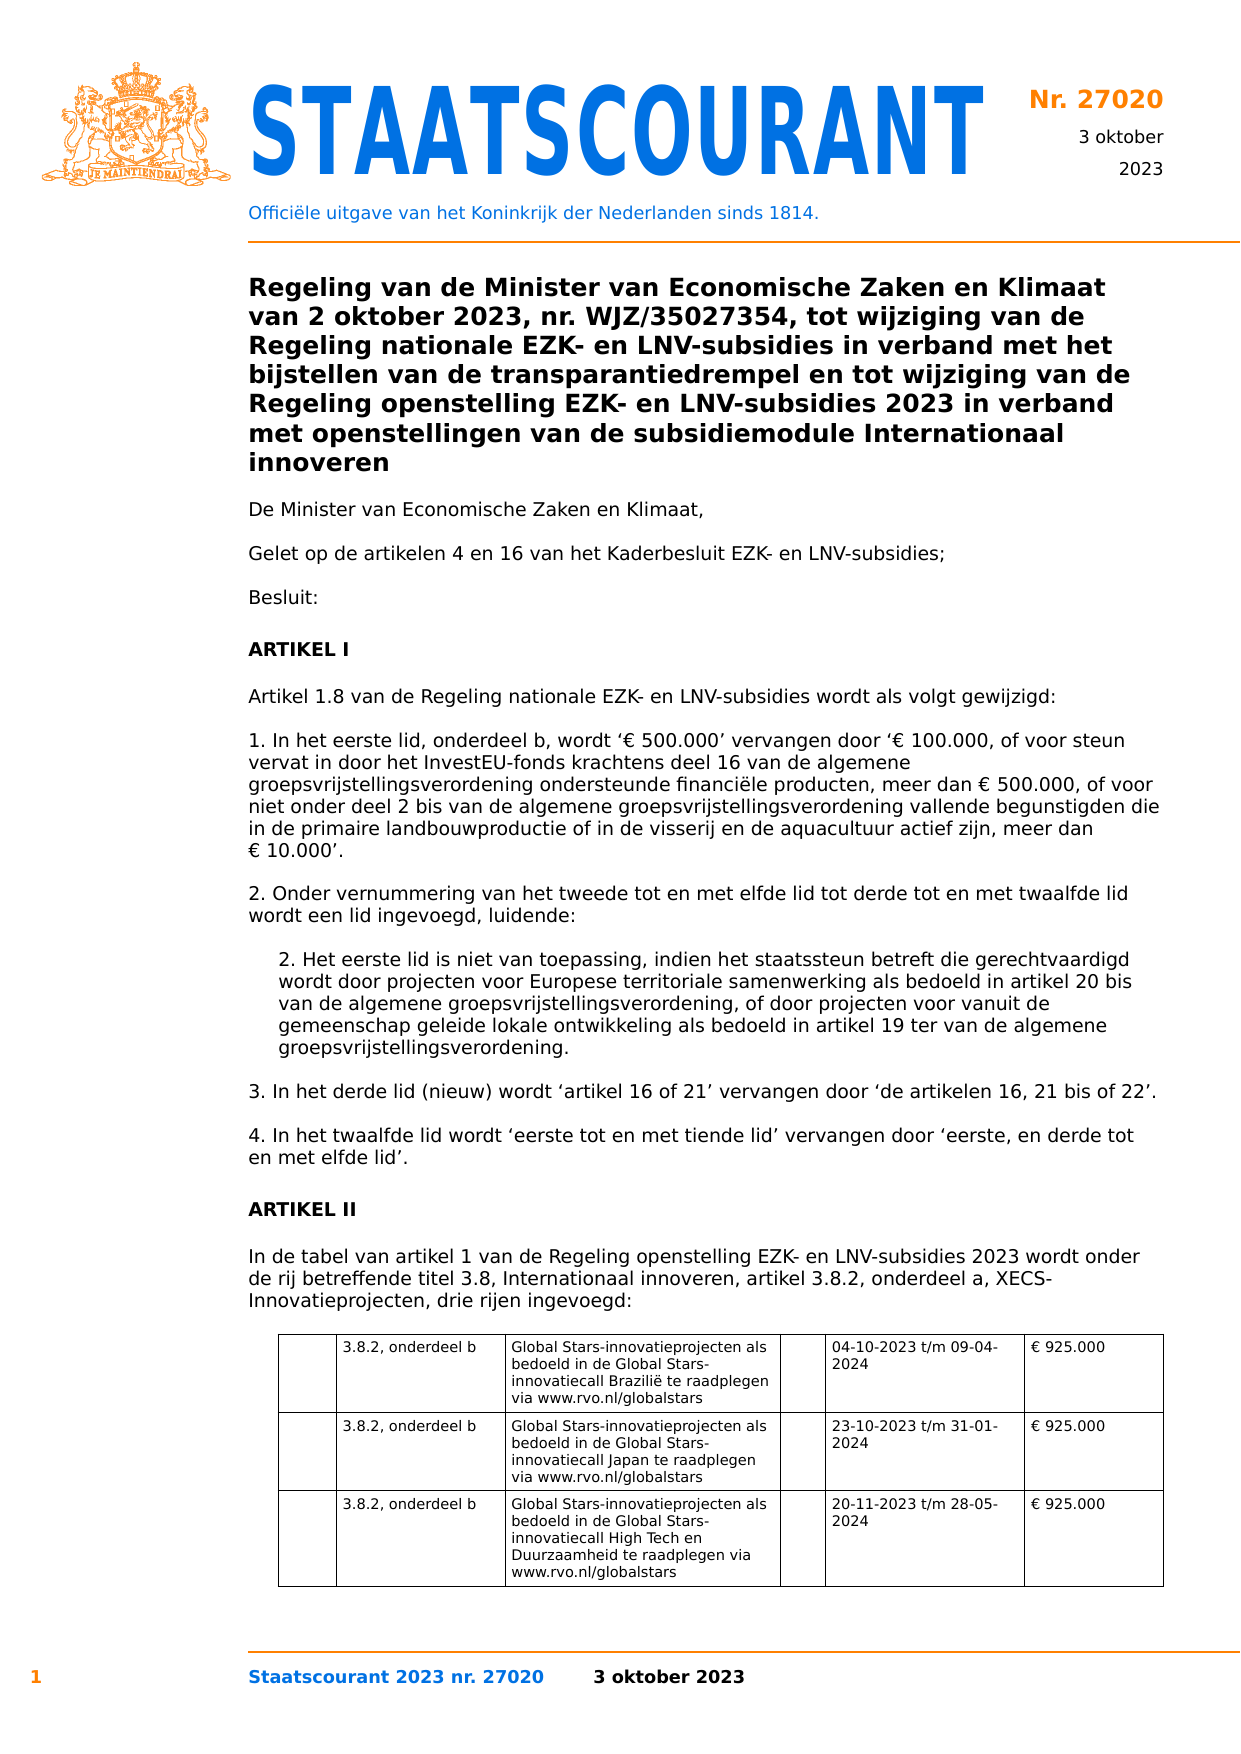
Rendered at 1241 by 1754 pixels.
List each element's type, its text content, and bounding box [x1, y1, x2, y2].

table_cell [781, 1413, 825, 1490]
table_cell Global Stars-innovatieprojecten als bedoeld in de Global Stars-innovatiecall Japan te raadplegen via www.rvo.nl/globalstars [506, 1413, 780, 1490]
table_cell € 925.000 [1025, 1491, 1163, 1586]
table_header [25, 62, 248, 241]
text 1. In het eerste lid, onderdeel b, wordt ‘€ 500.000’ vervangen door ‘€ 100.000, of voor steun vervat in door het InvestEU-fonds krachtens deel 16 van de algemene groepsvrijstellingsverordening ondersteunde financiële producten, meer dan € 500.000, of voor niet onder deel 2 bis van de algemene groepsvrijstellingsverordening vallende begunstigden die in de primaire landbouwproductie of in de visserij en de aquacultuur actief zijn, meer dan € 10.000’. [248, 729, 1163, 861]
text De Minister van Economische Zaken en Klimaat, [248, 499, 1163, 521]
table_header € 925.000 [1025, 1335, 1163, 1412]
table_cell [279, 1491, 336, 1586]
subtitle Regeling van de Minister van Economische Zaken en Klimaat van 2 oktober 2023, nr. WJZ/35027354, tot wijziging van de Regeling nationale EZK- en LNV-subsidies in verband met het bijstellen van de transparantiedrempel en tot wijziging van de Regeling openstelling EZK- en LNV-subsidies 2023 in verband met openstellingen van de subsidiemodule Internationaal innoveren [248, 273, 1163, 477]
table_header STAATSCOURANT [248, 62, 998, 203]
table_cell 2023 [998, 153, 1240, 203]
table_cell 23-10-2023 t/m 31-01-2024 [826, 1413, 1024, 1490]
text 4. In het twaalfde lid wordt ‘eerste tot en met tiende lid’ vervangen door ‘eerste, en derde tot en met elfde lid’. [248, 1125, 1163, 1169]
table_cell Officiële uitgave van het Koninkrijk der Nederlanden sinds 1814. [248, 203, 1240, 241]
text 3. In het derde lid (nieuw) wordt ‘artikel 16 of 21’ vervangen door ‘de artikelen 16, 21 bis of 22’. [248, 1081, 1163, 1103]
text Besluit: [248, 587, 1163, 609]
table_header [781, 1335, 825, 1412]
table_cell [781, 1491, 825, 1586]
text Gelet op de artikelen 4 en 16 van het Kaderbesluit EZK- en LNV-subsidies; [248, 543, 1163, 565]
table_cell Global Stars-innovatieprojecten als bedoeld in de Global Stars-innovatiecall High Tech en Duurzaamheid te raadplegen via www.rvo.nl/globalstars [506, 1491, 780, 1586]
text In de tabel van artikel 1 van de Regeling openstelling EZK- en LNV-subsidies 2023 wordt onder de rij betreffende titel 3.8, Internationaal innoveren, artikel 3.8.2, onderdeel a, XECS-Innovatieprojecten, drie rijen ingevoegd: [248, 1246, 1163, 1312]
text 2. Onder vernummering van het tweede tot en met elfde lid tot derde tot en met twaalfde lid wordt een lid ingevoegd, luidende: [248, 883, 1163, 927]
text 2. Het eerste lid is niet van toepassing, indien het staatssteun betreft die gerechtvaardigd wordt door projecten voor Europese territoriale samenwerking als bedoeld in artikel 20 bis van de algemene groepsvrijstellingsverordening, of door projecten voor vanuit de gemeenschap geleide lokale ontwikkeling als bedoeld in artikel 19 ter van de algemene groepsvrijstellingsverordening. [278, 949, 1163, 1059]
table_header 04-10-2023 t/m 09-04-2024 [826, 1335, 1024, 1412]
table_cell 3.8.2, onderdeel b [337, 1413, 505, 1490]
table_cell 3.8.2, onderdeel b [337, 1491, 505, 1586]
picture [41, 62, 231, 186]
table_header Nr. 27020 [998, 62, 1240, 121]
table_cell 20-11-2023 t/m 28-05-2024 [826, 1491, 1024, 1586]
subtitle ARTIKEL I [248, 639, 1163, 661]
table_header [279, 1335, 336, 1412]
table_cell € 925.000 [1025, 1413, 1163, 1490]
subtitle ARTIKEL II [248, 1199, 1163, 1221]
table_cell [279, 1413, 336, 1490]
table_header 3.8.2, onderdeel b [337, 1335, 505, 1412]
table_header Global Stars-innovatieprojecten als bedoeld in de Global Stars-innovatiecall Brazilië te raadplegen via www.rvo.nl/globalstars [506, 1335, 780, 1412]
text Artikel 1.8 van de Regeling nationale EZK- en LNV-subsidies wordt als volgt gewijzigd: [248, 686, 1163, 708]
table_cell 3 oktober [998, 121, 1240, 153]
